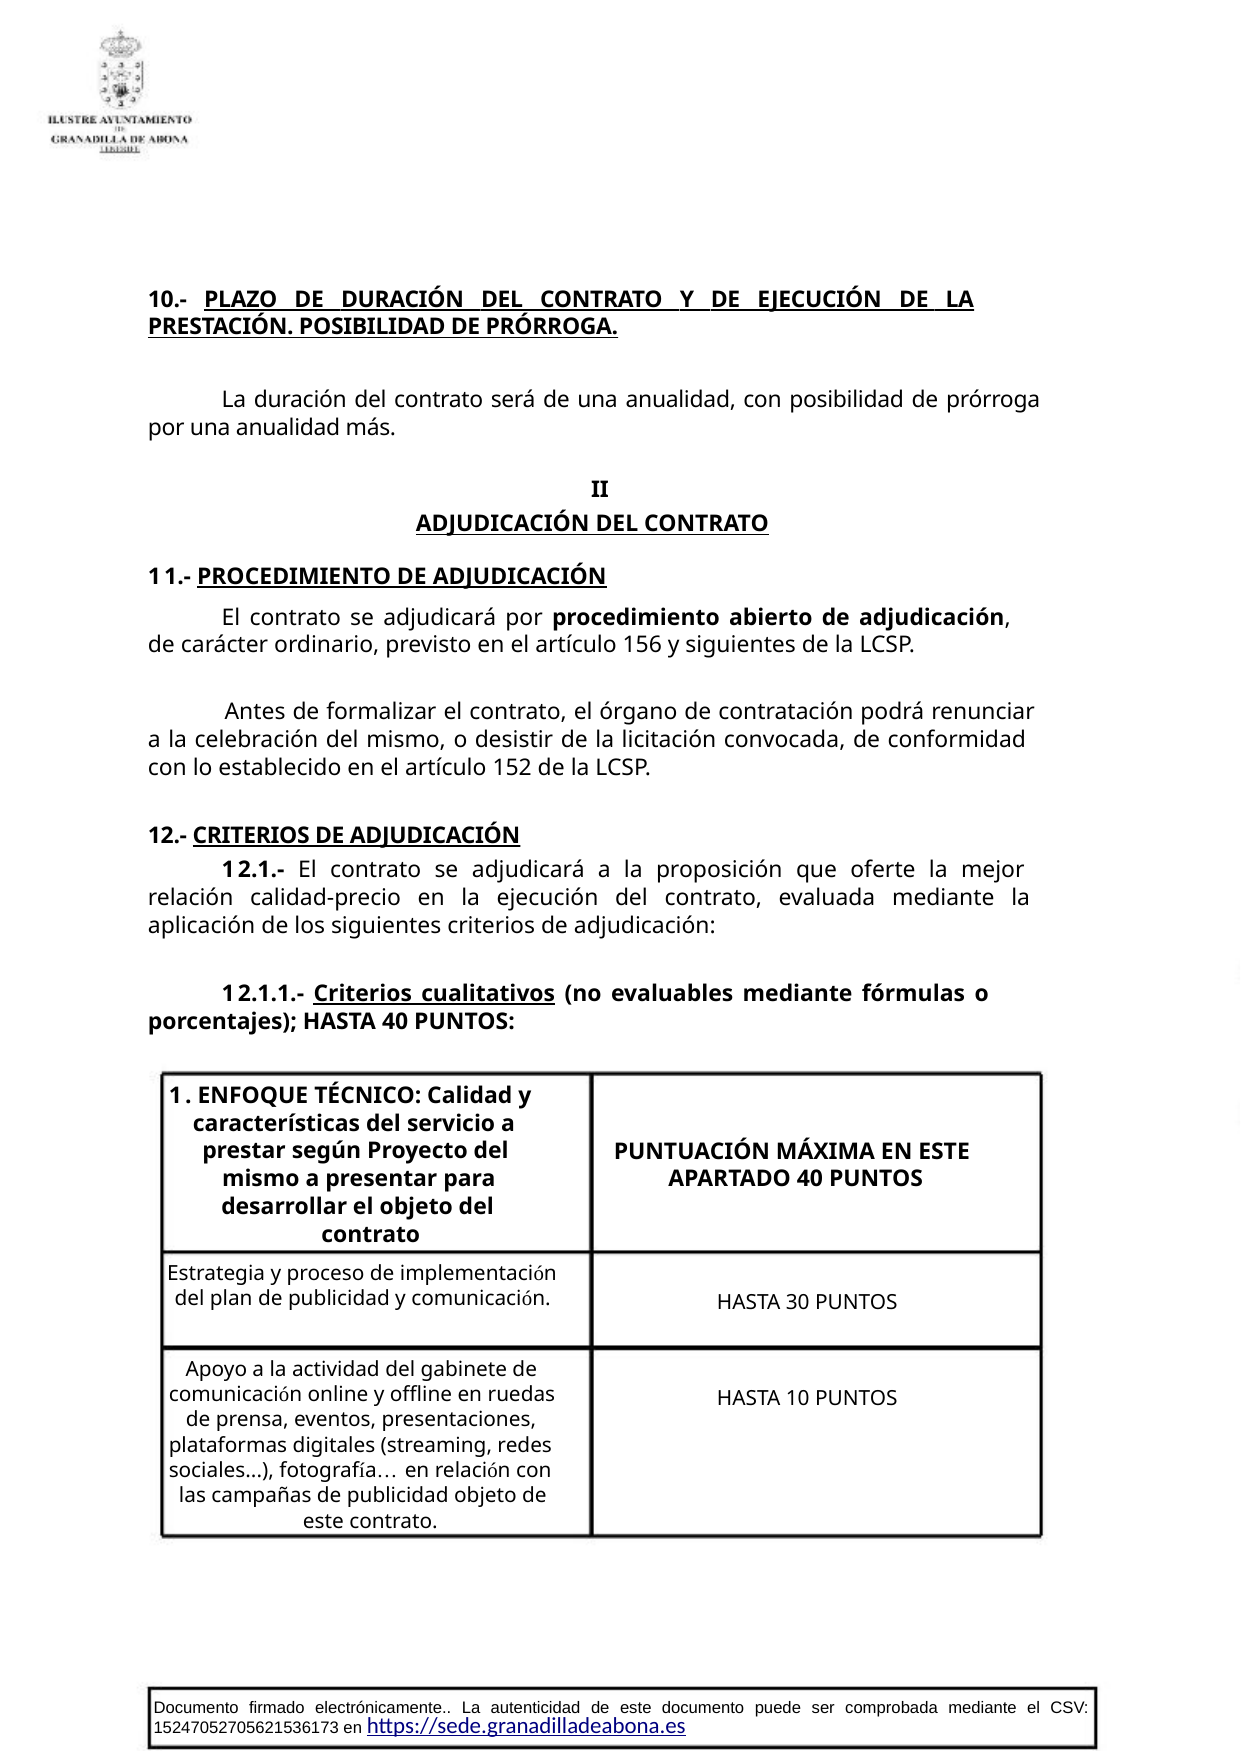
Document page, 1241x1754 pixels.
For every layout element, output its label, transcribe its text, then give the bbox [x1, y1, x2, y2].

text La duración del contrato será de una anualidad, con posibilidad de prórroga [221, 386, 1118, 413]
text 10.- PLAZO DE DURACIÓN DEL CONTRATO Y DE EJECUCIÓN DE LA [148, 285, 1118, 313]
text 1.- PROCEDIMIENTO DE ADJUDICACIÓN [164, 562, 707, 590]
text 12.- CRITERIOS DE ADJUDICACIÓN [148, 821, 620, 849]
text este contrato. [303, 1508, 608, 1533]
text de carácter ordinario, previsto en el artículo 156 y siguientes de la LCSP. [148, 631, 1117, 658]
text comunicación online y offline en ruedas [168, 1381, 608, 1407]
text por una anualidad más. [148, 413, 1118, 441]
text 1 [169, 1081, 185, 1109]
text 2.1.- El contrato se adjudicará a la proposición que oferte la mejor [238, 855, 1118, 883]
text del plan de publicidad y comunicación. [174, 1285, 602, 1311]
text aplicación de los siguientes criterios de adjudicación: [148, 911, 1117, 939]
text 1 [221, 979, 238, 1007]
text 2.1.1.- Criterios cualitativos (no evaluables mediante fórmulas o [238, 979, 1118, 1007]
text contrato [321, 1220, 608, 1248]
text II [591, 475, 622, 503]
text a la celebración del mismo, o desistir de la licitación convocada, de conformidad [148, 725, 1117, 753]
text prestar según Proyecto del [202, 1137, 608, 1164]
text Estrategia y proceso de implementación [167, 1260, 609, 1285]
text HASTA 30 PUNTOS [717, 1289, 941, 1315]
text las campañas de publicidad objeto de [179, 1482, 608, 1508]
text características del servicio a [193, 1109, 608, 1137]
text desarrollar el objeto del [221, 1192, 608, 1220]
text ADJUDICACIÓN DEL CONTRATO [416, 509, 849, 537]
text El contrato se adjudicará por procedimiento abierto de adjudicación, [221, 603, 1117, 631]
text Documento firmado electrónicamente.. La autenticidad de este documento puede ser comprobada mediante el CSV: [153, 1699, 1113, 1718]
text Antes de formalizar el contrato, el órgano de contratación podrá renunciar [224, 697, 1117, 725]
text plataformas digitales (streaming, redes [168, 1432, 608, 1457]
text mismo a presentar para [222, 1164, 608, 1192]
text PUNTUACIÓN MÁXIMA EN ESTE [613, 1137, 1044, 1165]
text PRESTACIÓN. POSIBILIDAD DE PRÓRROGA. [148, 313, 728, 340]
text APARTADO 40 PUNTOS [668, 1165, 1044, 1192]
text sociales...), fotografía… en relación con [168, 1457, 608, 1482]
text de prensa, eventos, presentaciones, [186, 1407, 608, 1432]
text 1 [148, 562, 164, 590]
text HASTA 10 PUNTOS [717, 1386, 941, 1411]
text relación calidad-precio en la ejecución del contrato, evaluada mediante la [148, 883, 1117, 911]
text porcentajes); HASTA 40 PUNTOS: [148, 1007, 604, 1035]
text 1 [221, 855, 238, 883]
text . ENFOQUE TÉCNICO: Calidad y [185, 1081, 608, 1109]
text 15247052705621536173 en https://sede.granadilladeabona.es [153, 1718, 1113, 1737]
text con lo establecido en el artículo 152 de la LCSP. [148, 753, 1117, 781]
text Apoyo a la actividad del gabinete de [185, 1356, 608, 1381]
